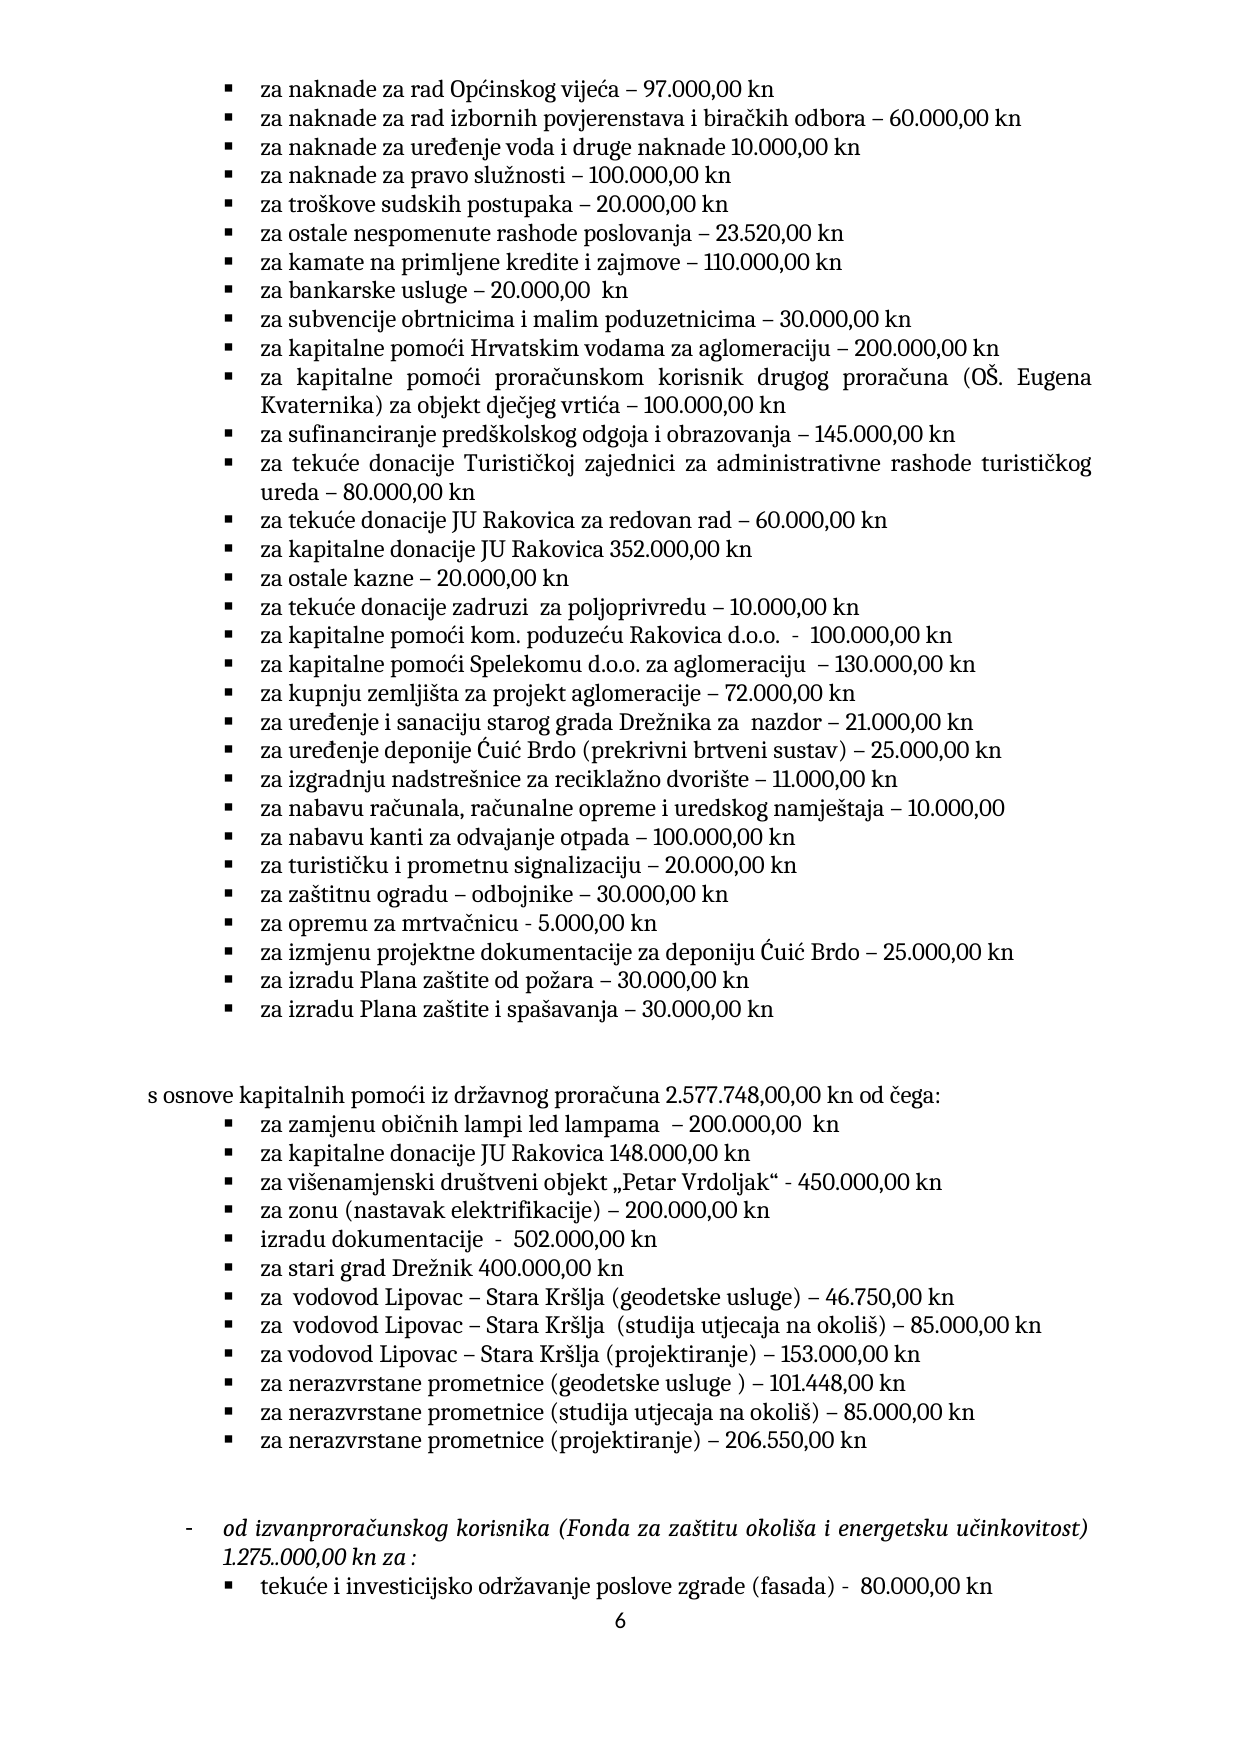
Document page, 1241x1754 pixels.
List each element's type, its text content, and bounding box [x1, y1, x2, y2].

list za ostale kazne – 20.000,00 kn [223, 564, 1093, 592]
list za uređenje deponije Ćuić Brdo (prekrivni brtveni sustav) – 25.000,00 kn [223, 736, 1093, 765]
list za turističku i prometnu signalizaciju – 20.000,00 kn [223, 851, 1093, 880]
list za zonu (nastavak elektrifikacije) – 200.000,00 kn [223, 1196, 1093, 1225]
list za zamjenu običnih lampi led lampama – 200.000,00 kn [223, 1110, 1093, 1139]
list za vodovod Lipovac – Stara Kršlja (projektiranje) – 153.000,00 kn [223, 1340, 1093, 1369]
list za zaštitnu ogradu – odbojnike – 30.000,00 kn [223, 880, 1093, 909]
list za naknade za rad Općinskog vijeća – 97.000,00 kn [223, 75, 1093, 104]
list za nerazvrstane prometnice (studija utjecaja na okoliš) – 85.000,00 kn [223, 1397, 1093, 1426]
list za vodovod Lipovac – Stara Kršlja (geodetske usluge) – 46.750,00 kn [223, 1282, 1093, 1311]
list za tekuće donacije zadruzi za poljoprivredu – 10.000,00 kn [223, 592, 1093, 621]
list za kupnju zemljišta za projekt aglomeracije – 72.000,00 kn [223, 679, 1093, 707]
list za sufinanciranje predškolskog odgoja i obrazovanja – 145.000,00 kn [223, 420, 1093, 449]
list za naknade za uređenje voda i druge naknade 10.000,00 kn [223, 132, 1093, 161]
list za kapitalne pomoći Spelekomu d.o.o. za aglomeraciju – 130.000,00 kn [223, 650, 1093, 679]
list za nerazvrstane prometnice (geodetske usluge ) – 101.448,00 kn [223, 1369, 1093, 1397]
list za uređenje i sanaciju starog grada Drežnika za nazdor – 21.000,00 kn [223, 707, 1093, 736]
list za ostale nespomenute rashode poslovanja – 23.520,00 kn [223, 219, 1093, 247]
list za nabavu računala, računalne opreme i uredskog namještaja – 10.000,00 [223, 794, 1093, 822]
list za nerazvrstane prometnice (projektiranje) – 206.550,00 kn [223, 1426, 1093, 1455]
list za kapitalne pomoći kom. poduzeću Rakovica d.o.o. - 100.000,00 kn [223, 621, 1093, 650]
list za izradu Plana zaštite od požara – 30.000,00 kn [223, 966, 1093, 995]
list za izradu Plana zaštite i spašavanja – 30.000,00 kn [223, 995, 1093, 1024]
list za kapitalne pomoći proračunskom korisnik drugog proračuna (OŠ. Eugena Kvaternika) za objekt dječjeg vrtića – 100.000,00 kn [223, 362, 1093, 420]
list za tekuće donacije JU Rakovica za redovan rad – 60.000,00 kn [223, 506, 1093, 535]
list izradu dokumentacije - 502.000,00 kn [223, 1225, 1093, 1254]
list za opremu za mrtvačnicu - 5.000,00 kn [223, 909, 1093, 937]
list za naknade za rad izbornih povjerenstava i biračkih odbora – 60.000,00 kn [223, 104, 1093, 132]
text s osnove kapitalnih pomoći iz državnog proračuna 2.577.748,00,00 kn od čega: [148, 1081, 1093, 1110]
list za kapitalne pomoći Hrvatskim vodama za aglomeraciju – 200.000,00 kn [223, 334, 1093, 362]
list za izmjenu projektne dokumentacije za deponiju Ćuić Brdo – 25.000,00 kn [223, 937, 1093, 966]
list tekuće i investicijsko održavanje poslove zgrade (fasada) - 80.000,00 kn [223, 1572, 1093, 1601]
list za kapitalne donacije JU Rakovica 352.000,00 kn [223, 535, 1093, 564]
list za nabavu kanti za odvajanje otpada – 100.000,00 kn [223, 822, 1093, 851]
list za tekuće donacije Turističkoj zajednici za administrativne rashode turističkog ureda – 80.000,00 kn [223, 449, 1093, 506]
list za vodovod Lipovac – Stara Kršlja (studija utjecaja na okoliš) – 85.000,00 kn [223, 1311, 1093, 1340]
list za višenamjenski društveni objekt „Petar Vrdoljak“ - 450.000,00 kn [223, 1167, 1093, 1196]
list za naknade za pravo služnosti – 100.000,00 kn [223, 161, 1093, 190]
list za kamate na primljene kredite i zajmove – 110.000,00 kn [223, 247, 1093, 276]
list za bankarske usluge – 20.000,00 kn [223, 276, 1093, 305]
list za stari grad Drežnik 400.000,00 kn [223, 1254, 1093, 1282]
list za izgradnju nadstrešnice za reciklažno dvorište – 11.000,00 kn [223, 765, 1093, 794]
list za subvencije obrtnicima i malim poduzetnicima – 30.000,00 kn [223, 305, 1093, 334]
list od izvanproračunskog korisnika (Fonda za zaštitu okoliša i energetsku učinkovitost) 1.275..000,00 kn za : [185, 1512, 1093, 1572]
list za troškove sudskih postupaka – 20.000,00 kn [223, 190, 1093, 219]
list za kapitalne donacije JU Rakovica 148.000,00 kn [223, 1139, 1093, 1167]
